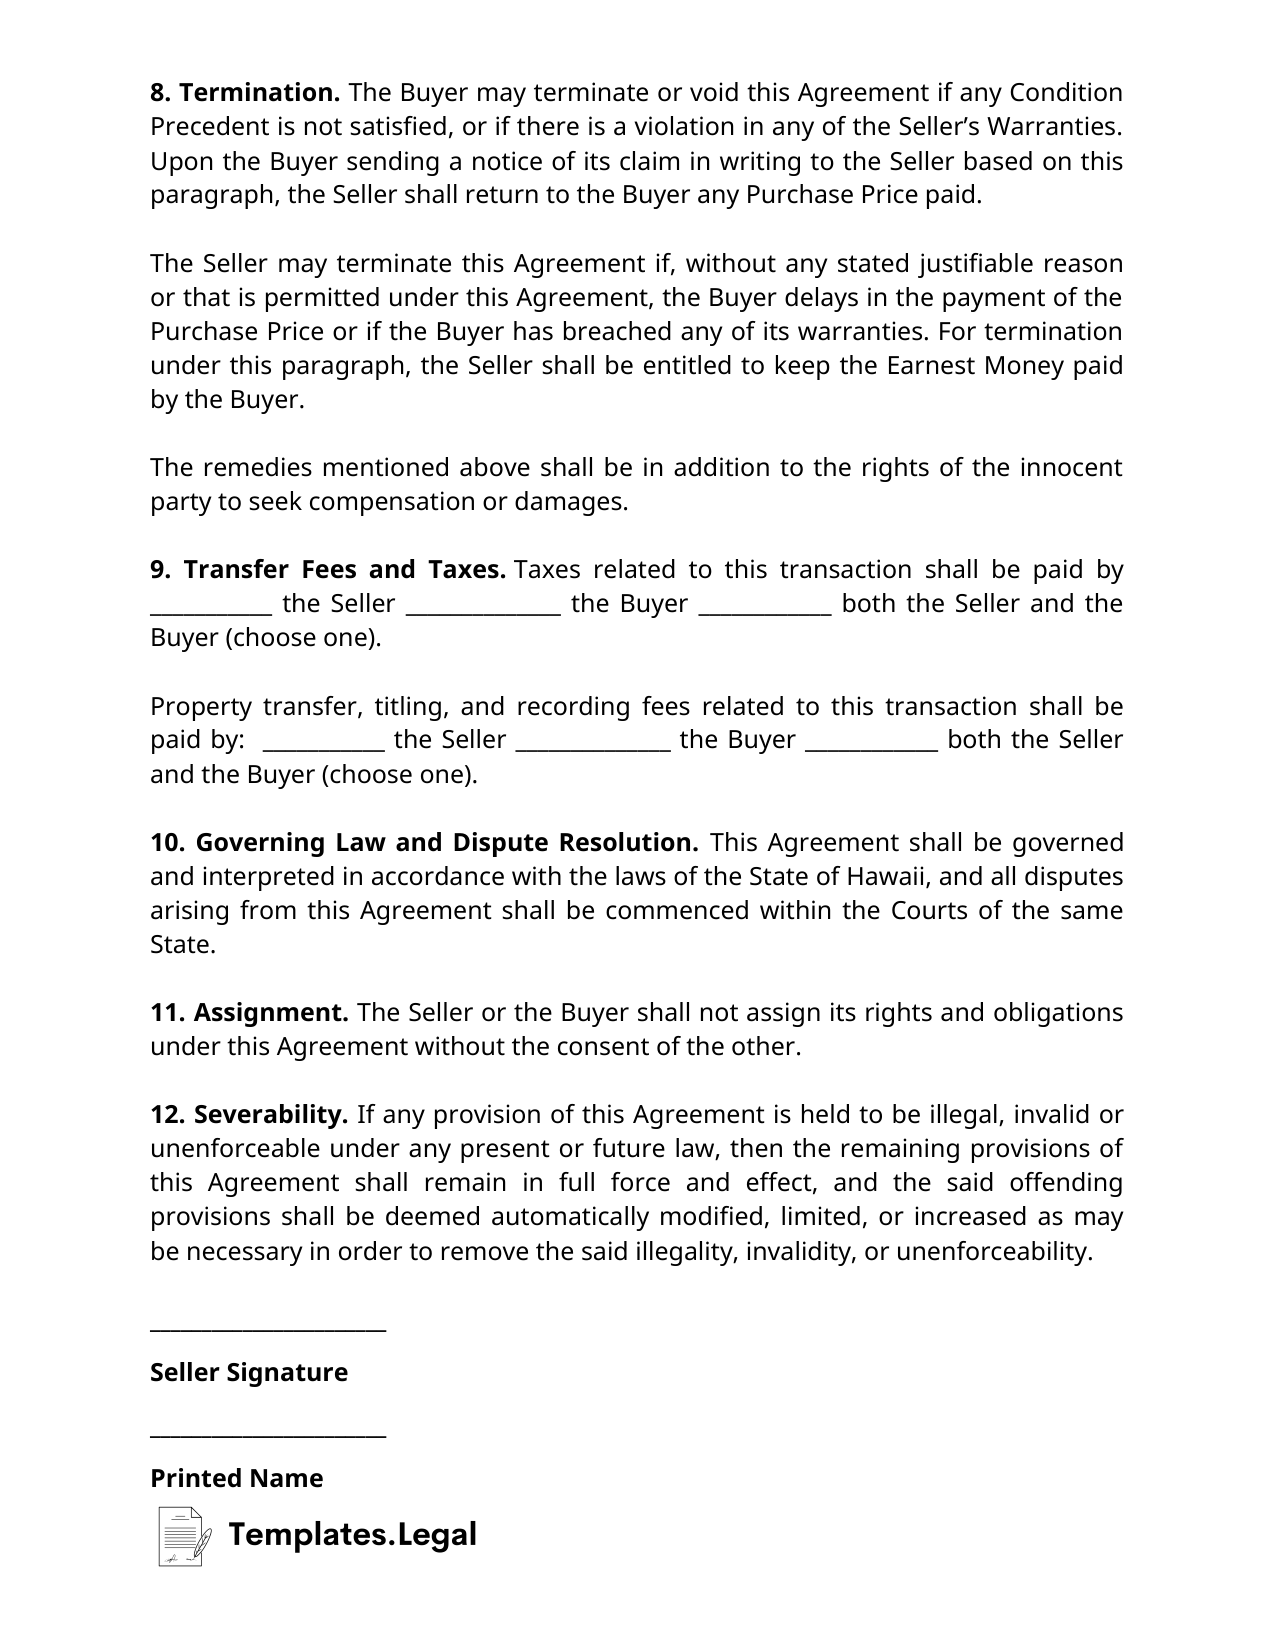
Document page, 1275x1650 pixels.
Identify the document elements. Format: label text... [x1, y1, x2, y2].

text Seller Signature [150, 1354, 1125, 1388]
text 8. Termination. The Buyer may terminate or void this Agreement if any Condition Precedent is not satisfied, or if there is a violation in any of the Seller’s Warranties. Upon the Buyer sending a notice of its claim in writing to the Seller based on this paragraph, the Seller shall return to the Buyer any Purchase Price paid. [150, 75, 1125, 211]
text 10. Governing Law and Dispute Resolution. This Agreement shall be governed and interpreted in accordance with the laws of the State of Hawaii, and all disputes arising from this Agreement shall be commenced within the Courts of the same State. [150, 824, 1125, 961]
text The remedies mentioned above shall be in addition to the rights of the innocent party to seek compensation or damages. [150, 450, 1125, 518]
text 11. Assignment. The Seller or the Buyer shall not assign its rights and obligations under this Agreement without the consent of the other. [150, 995, 1125, 1063]
text 12. Severability. If any provision of this Agreement is held to be illegal, invalid or unenforceable under any present or future law, then the remaining provisions of this Agreement shall remain in full force and effect, and the said offending provisions shall be deemed automatically modified, limited, or increased as may be necessary in order to remove the said illegality, invalidity, or unenforceability. [150, 1097, 1125, 1267]
text 9. Transfer Fees and Taxes. Taxes related to this transaction shall be paid by ___________ the Seller ______________ the Buyer ____________ both the Seller and the Buyer (choose one). [150, 552, 1125, 654]
text Printed Name [150, 1460, 1125, 1494]
text _______________________ [150, 1301, 1125, 1335]
text Property transfer, titling, and recording fees related to this transaction shall be paid by: ___________ the Seller ______________ the Buyer ____________ both the Seller and the Buyer (choose one). [150, 688, 1125, 790]
text The Seller may terminate this Agreement if, without any stated justifiable reason or that is permitted under this Agreement, the Buyer delays in the payment of the Purchase Price or if the Buyer has breached any of its warranties. For termination under this paragraph, the Seller shall be entitled to keep the Earnest Money paid by the Buyer. [150, 245, 1125, 416]
text _______________________ [150, 1407, 1125, 1441]
